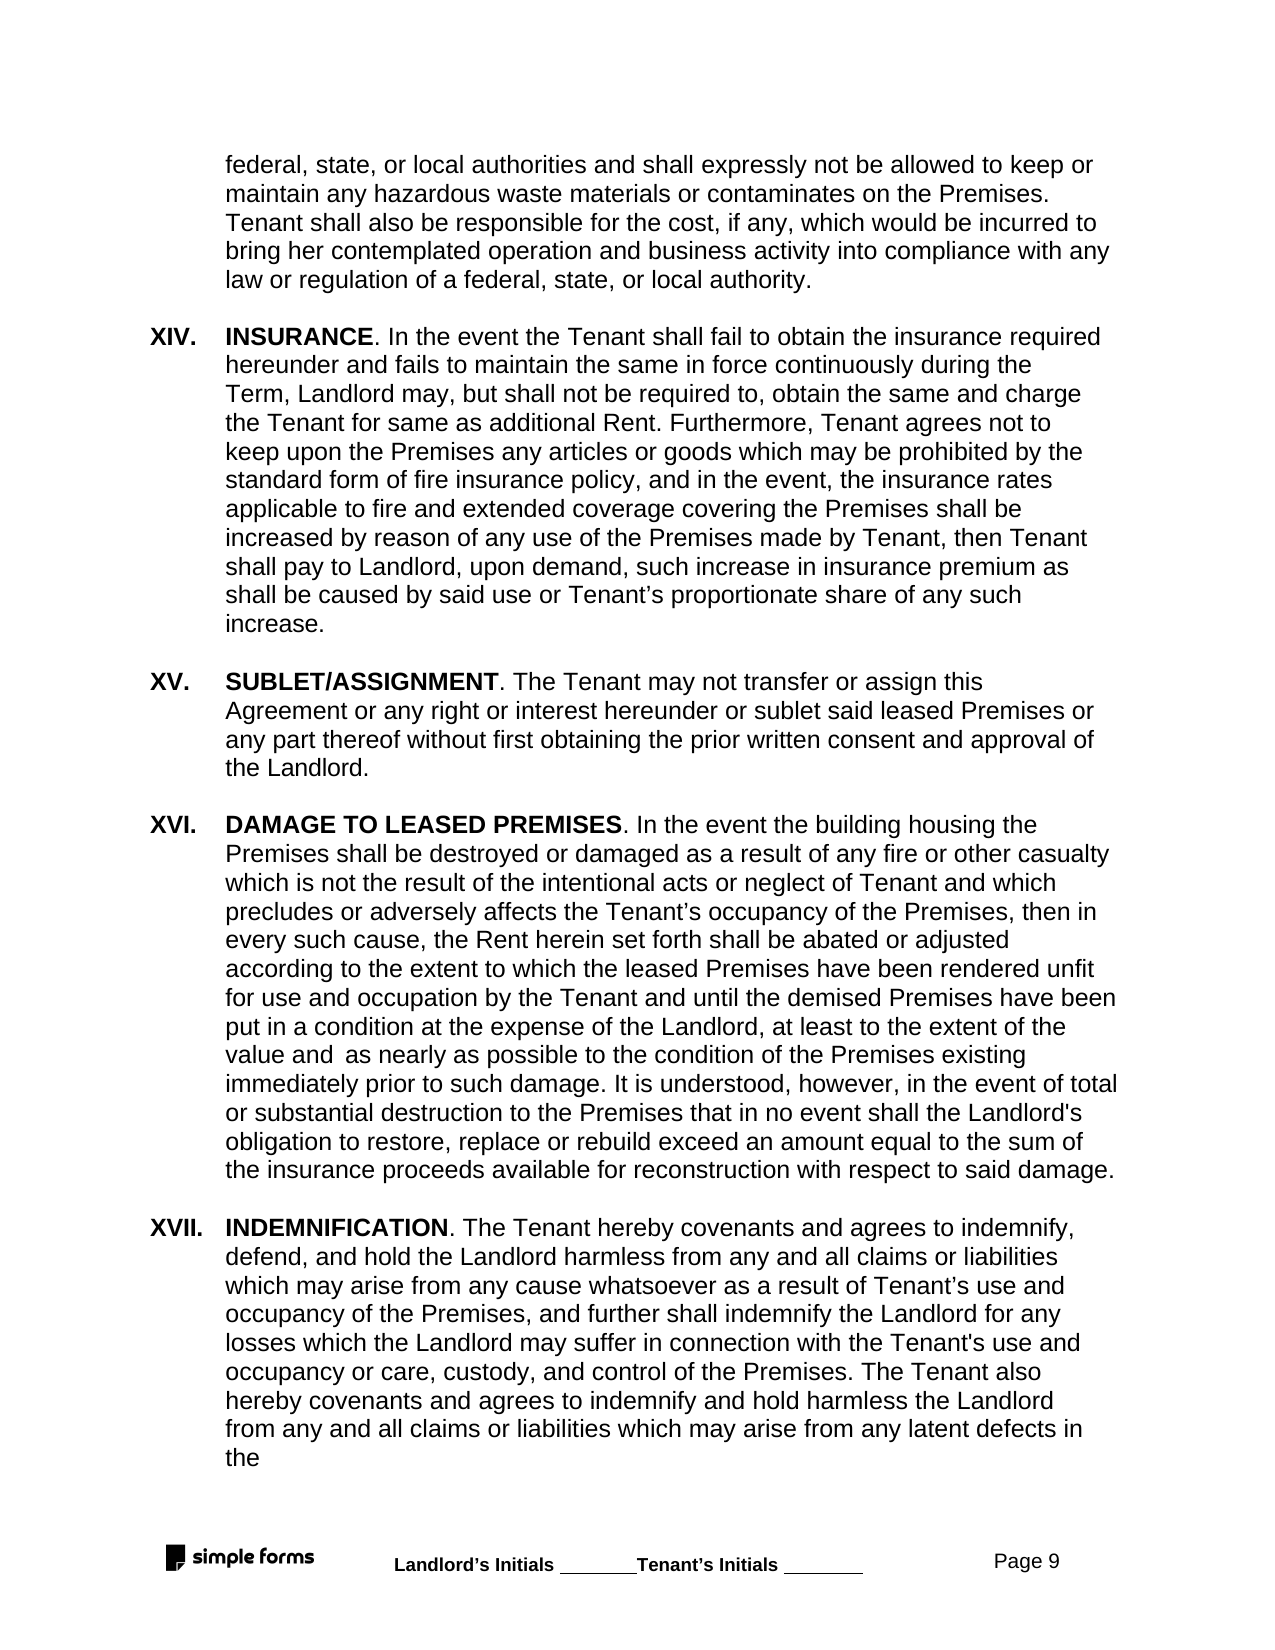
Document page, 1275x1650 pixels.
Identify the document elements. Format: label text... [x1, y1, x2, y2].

list DAMAGE TO LEASED PREMISES. In the event the building housing the Premises shall be destroyed or damaged as a result of any fire or other casualty which is not the result of the intentional acts or neglect of Tenant and which precludes or adversely affects the Tenant’s occupancy of the Premises, then in every such cause, the Rent herein set forth shall be abated or adjusted according to the extent to which the leased Premises have been rendered unfit for use and occupation by the Tenant and until the demised Premises have been put in a condition at the expense of the Landlord, at least to the extent of the value and as nearly as possible to the condition of the Premises existing immediately prior to such damage. It is understood, however, in the event of total or substantial destruction to the Premises that in no event shall the Landlord's obligation to restore, replace or rebuild exceed an amount equal to the sum of the insurance proceeds available for reconstruction with respect to said damage. [150, 810, 1125, 1184]
text federal, state, or local authorities and shall expressly not be allowed to keep or maintain any hazardous waste materials or contaminates on the Premises. [225, 150, 1137, 207]
text Tenant shall also be responsible for the cost, if any, which would be incurred to bring her contemplated operation and business activity into compliance with any law or regulation of a federal, state, or local authority. [225, 207, 1137, 294]
list INSURANCE. In the event the Tenant shall fail to obtain the insurance required hereunder and fails to maintain the same in force continuously during the Term, Landlord may, but shall not be required to, obtain the same and charge the Tenant for same as additional Rent. Furthermore, Tenant agrees not to keep upon the Premises any articles or goods which may be prohibited by the standard form of fire insurance policy, and in the event, the insurance rates applicable to fire and extended coverage covering the Premises shall be increased by reason of any use of the Premises made by Tenant, then Tenant shall pay to Landlord, upon demand, such increase in insurance premium as shall be caused by said use or Tenant’s proportionate share of any such increase. [150, 322, 1103, 638]
list SUBLET/ASSIGNMENT. The Tenant may not transfer or assign this Agreement or any right or interest hereunder or sublet said leased Premises or any part thereof without first obtaining the prior written consent and approval of the Landlord. [150, 667, 1112, 782]
list INDEMNIFICATION. The Tenant hereby covenants and agrees to indemnify, defend, and hold the Landlord harmless from any and all claims or liabilities which may arise from any cause whatsoever as a result of Tenant’s use and occupancy of the Premises, and further shall indemnify the Landlord for any losses which the Landlord may suffer in connection with the Tenant's use and occupancy or care, custody, and control of the Premises. The Tenant also hereby covenants and agrees to indemnify and hold harmless the Landlord from any and all claims or liabilities which may arise from any latent defects in the [150, 1213, 1110, 1472]
